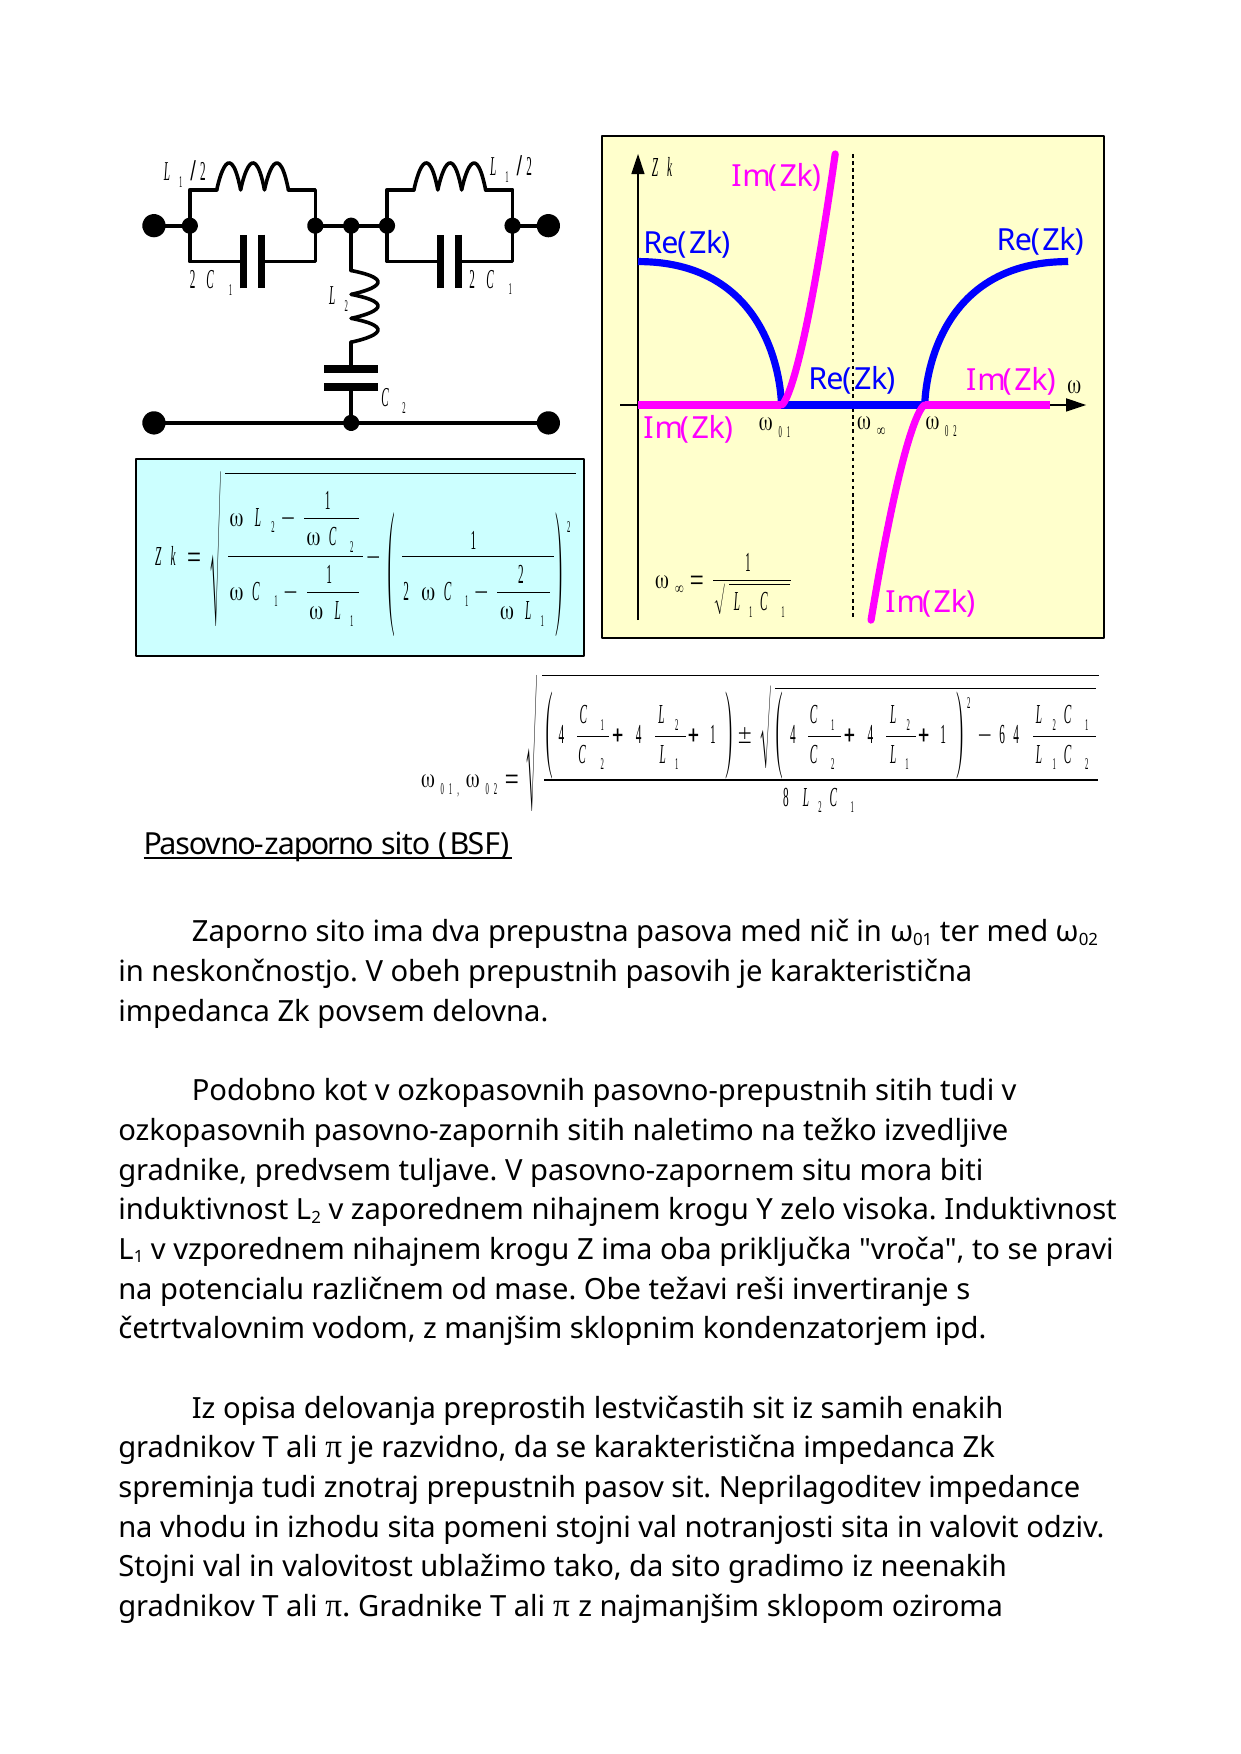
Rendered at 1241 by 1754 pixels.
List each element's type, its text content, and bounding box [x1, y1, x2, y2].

text Iz opisa delovanja preprostih lestvičastih sit iz samih enakih gradnikov T ali π je razvidno, da se karakteristična impedanca Zk spreminja tudi znotraj prepustnih pasov sit. Neprilagoditev impedance na vhodu in izhodu sita pomeni stojni val notranjosti sita in valovit odziv. Stojni val in valovitost ublažimo tako, da sito gradimo iz neenakih gradnikov T ali π. Gradnike T ali π z najmanjšim sklopom oziroma [118, 1387, 1122, 1625]
text Podobno kot v ozkopasovnih pasovno-prepustnih sitih tudi v ozkopasovnih pasovno-zapornih sitih naletimo na težko izvedljive gradnike, predvsem tuljave. V pasovno-zapornem situ mora biti induktivnost L2 v zaporednem nihajnem krogu Y zelo visoka. Induktivnost L1 v vzporednem nihajnem krogu Z ima oba priključka "vroča", to se pravi na potencialu različnem od mase. Obe težavi reši invertiranje s četrtvalovnim vodom, z manjšim sklopnim kondenzatorjem ipd. [118, 1069, 1122, 1347]
text Zaporno sito ima dva prepustna pasova med nič in ω01 ter med ω02 in neskončnostjo. V obeh prepustnih pasovih je karakteristična impedanca Zk povsem delovna. [118, 911, 1122, 1030]
